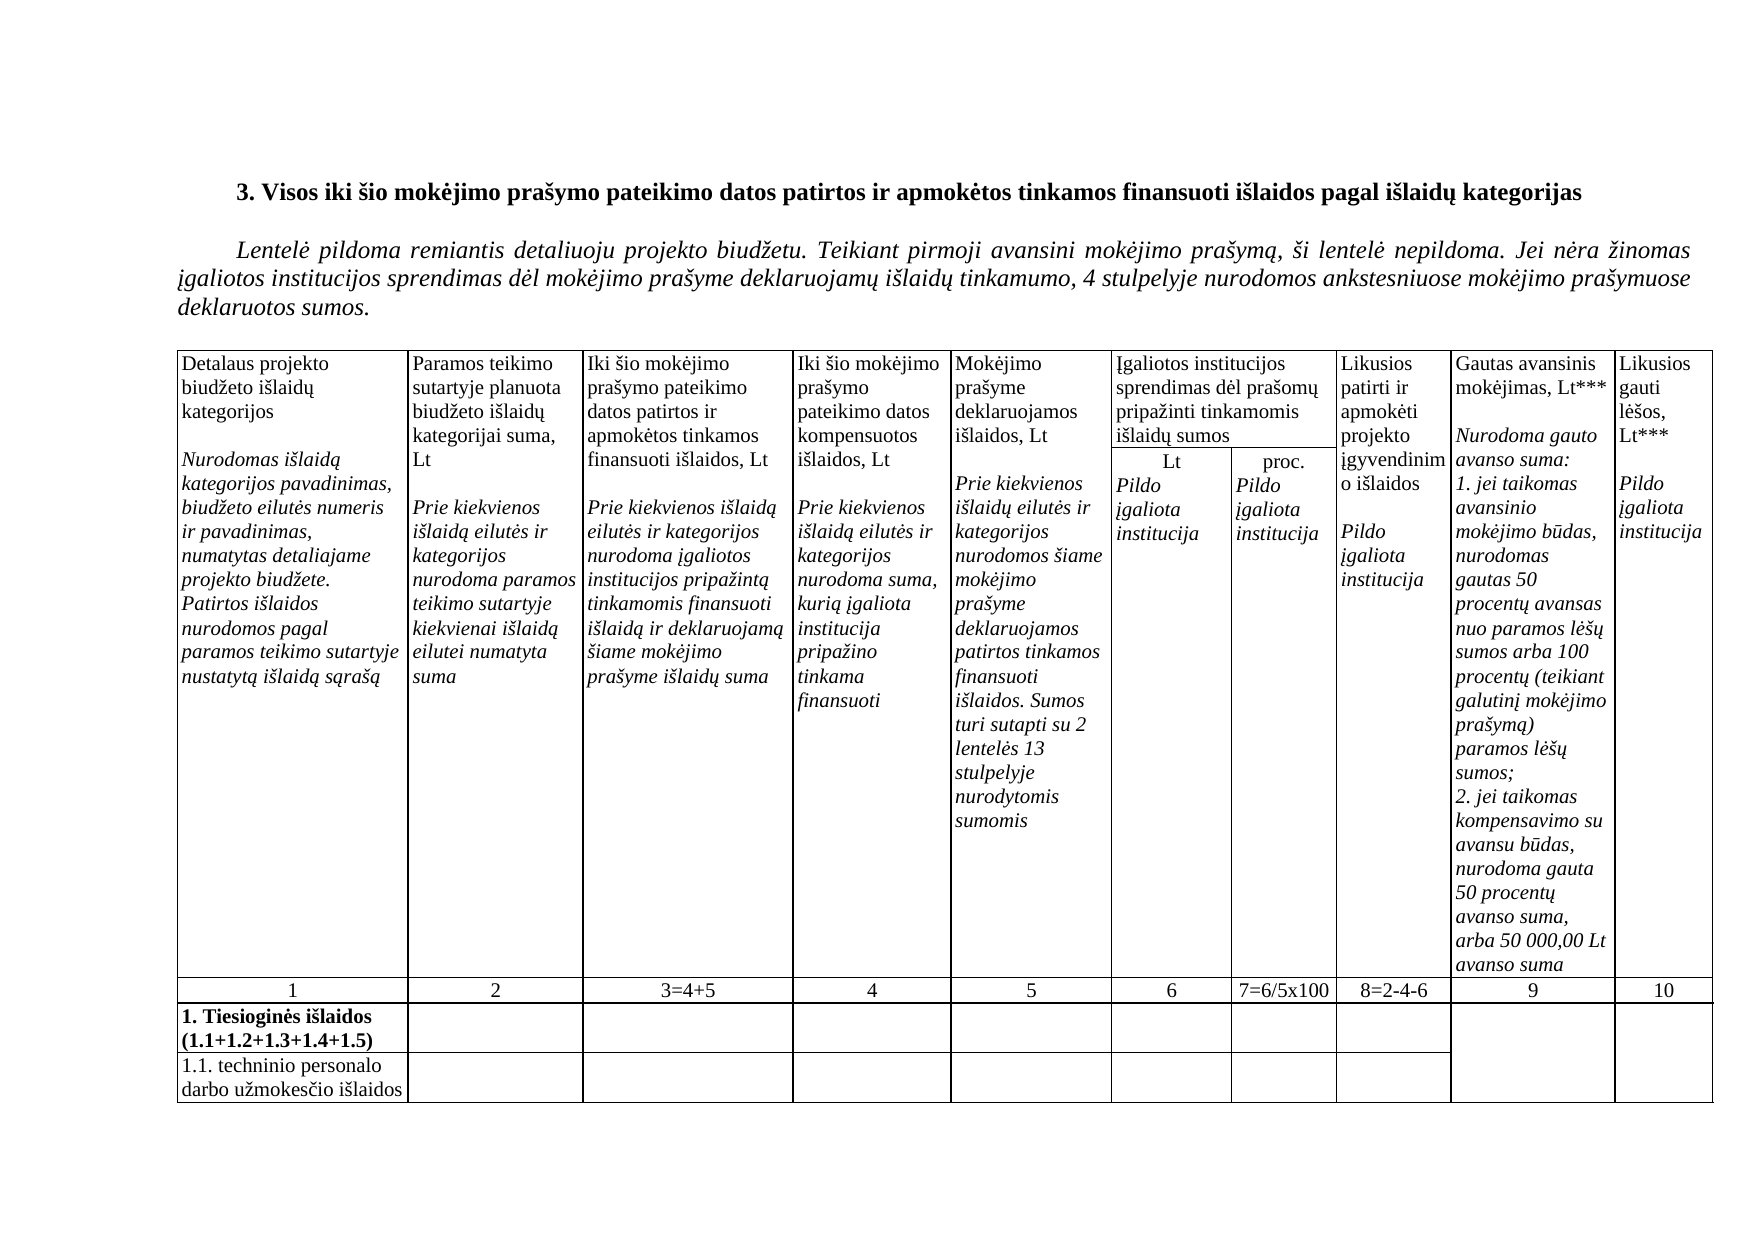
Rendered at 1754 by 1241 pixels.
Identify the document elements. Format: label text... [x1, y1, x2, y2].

table_cell proc. Pildo įgaliota institucija [1232, 448, 1336, 976]
table_cell [1232, 1053, 1336, 1101]
table_cell [409, 1004, 582, 1052]
table_header Paramos teikimo sutartyje planuota biudžeto išlaidų kategorijai suma, Lt Prie kiekvienos išlaidą eilutės ir kategorijos nurodoma paramos teikimo sutartyje kiekvienai išlaidą eilutei numatyta suma [409, 351, 582, 976]
table_header Mokėjimo prašyme deklaruojamos išlaidos, Lt Prie kiekvienos išlaidų eilutės ir kategorijos nurodomos šiame mokėjimo prašyme deklaruojamos patirtos tinkamos finansuoti išlaidos. Sumos turi sutapti su 2 lentelės 13 stulpelyje nurodytomis sumomis [952, 351, 1111, 976]
table_header Iki šio mokėjimo prašymo pateikimo datos patirtos ir apmokėtos tinkamos finansuoti išlaidos, Lt Prie kiekvienos išlaidą eilutės ir kategorijos nurodoma įgaliotos institucijos pripažintą tinkamomis finansuoti išlaidą ir deklaruojamą šiame mokėjimo prašyme išlaidų suma [584, 351, 792, 976]
table_cell Lt Pildo įgaliota institucija [1112, 448, 1231, 976]
table_cell 8=2-4-6 [1337, 978, 1450, 1002]
table_cell 1 [178, 978, 407, 1002]
table_cell 7=6/5x100 [1232, 978, 1336, 1002]
table_cell [1616, 1004, 1712, 1101]
table_cell 1.1. techninio personalo darbo užmokesčio išlaidos [178, 1053, 407, 1101]
table_cell 9 [1452, 978, 1614, 1002]
table_cell [584, 1004, 792, 1052]
table_cell [794, 1004, 950, 1052]
table_cell [1337, 1053, 1450, 1101]
table_cell 6 [1112, 978, 1231, 1002]
table_cell 4 [794, 978, 950, 1002]
text 3. Visos iki šio mokėjimo prašymo pateikimo datos patirtos ir apmokėtos tinkamos finansuoti išlaidos pagal išlaidų kategorijas [177, 177, 1694, 206]
table_cell 10 [1616, 978, 1712, 1002]
table_cell [1337, 1004, 1450, 1052]
table_header Likusios gauti lėšos, Lt*** Pildo įgaliota institucija [1616, 351, 1712, 976]
table_cell 5 [952, 978, 1111, 1002]
table_cell [1452, 1004, 1614, 1101]
table_cell 3=4+5 [584, 978, 792, 1002]
table_header Iki šio mokėjimo prašymo pateikimo datos kompensuotos išlaidos, Lt Prie kiekvienos išlaidą eilutės ir kategorijos nurodoma suma, kurią įgaliota institucija pripažino tinkama finansuoti [794, 351, 950, 976]
table_cell [952, 1004, 1111, 1052]
table_cell 1. Tiesioginės išlaidos (1.1+1.2+1.3+1.4+1.5) [178, 1004, 407, 1052]
table_header Gautas avansinis mokėjimas, Lt*** Nurodoma gauto avanso suma: 1. jei taikomas avansinio mokėjimo būdas, nurodomas gautas 50 procentų avansas nuo paramos lėšų sumos arba 100 procentų (teikiant galutinį mokėjimo prašymą) paramos lėšų sumos; 2. jei taikomas kompensavimo su avansu būdas, nurodoma gauta 50 procentų avanso suma, arba 50 000,00 Lt avanso suma [1452, 351, 1614, 976]
table_cell [794, 1053, 950, 1101]
table_cell [584, 1053, 792, 1101]
table_cell [1112, 1004, 1231, 1052]
table_cell [952, 1053, 1111, 1101]
table_header Detalaus projekto biudžeto išlaidų kategorijos Nurodomas išlaidą kategorijos pavadinimas, biudžeto eilutės numeris ir pavadinimas, numatytas detaliajame projekto biudžete. Patirtos išlaidos nurodomos pagal paramos teikimo sutartyje nustatytą išlaidą sąrašą [178, 351, 407, 976]
text Lentelė pildoma remiantis detaliuoju projekto biudžetu. Teikiant pirmoji avansini mokėjimo prašymą, ši lentelė nepildoma. Jei nėra žinomas įgaliotos institucijos sprendimas dėl mokėjimo prašyme deklaruojamų išlaidų tinkamumo, 4 stulpelyje nurodomos ankstesniuose mokėjimo prašymuose deklaruotos sumos. [177, 235, 1694, 321]
table_cell [409, 1053, 582, 1101]
table_cell [1112, 1053, 1231, 1101]
table_header Likusios patirti ir apmokėti projekto įgyvendinimo išlaidos Pildo įgaliota institucija [1337, 351, 1450, 976]
table_cell [1232, 1004, 1336, 1052]
table_cell 2 [409, 978, 582, 1002]
table_header Įgaliotos institucijos sprendimas dėl prašomų pripažinti tinkamomis išlaidų sumos [1112, 351, 1336, 447]
